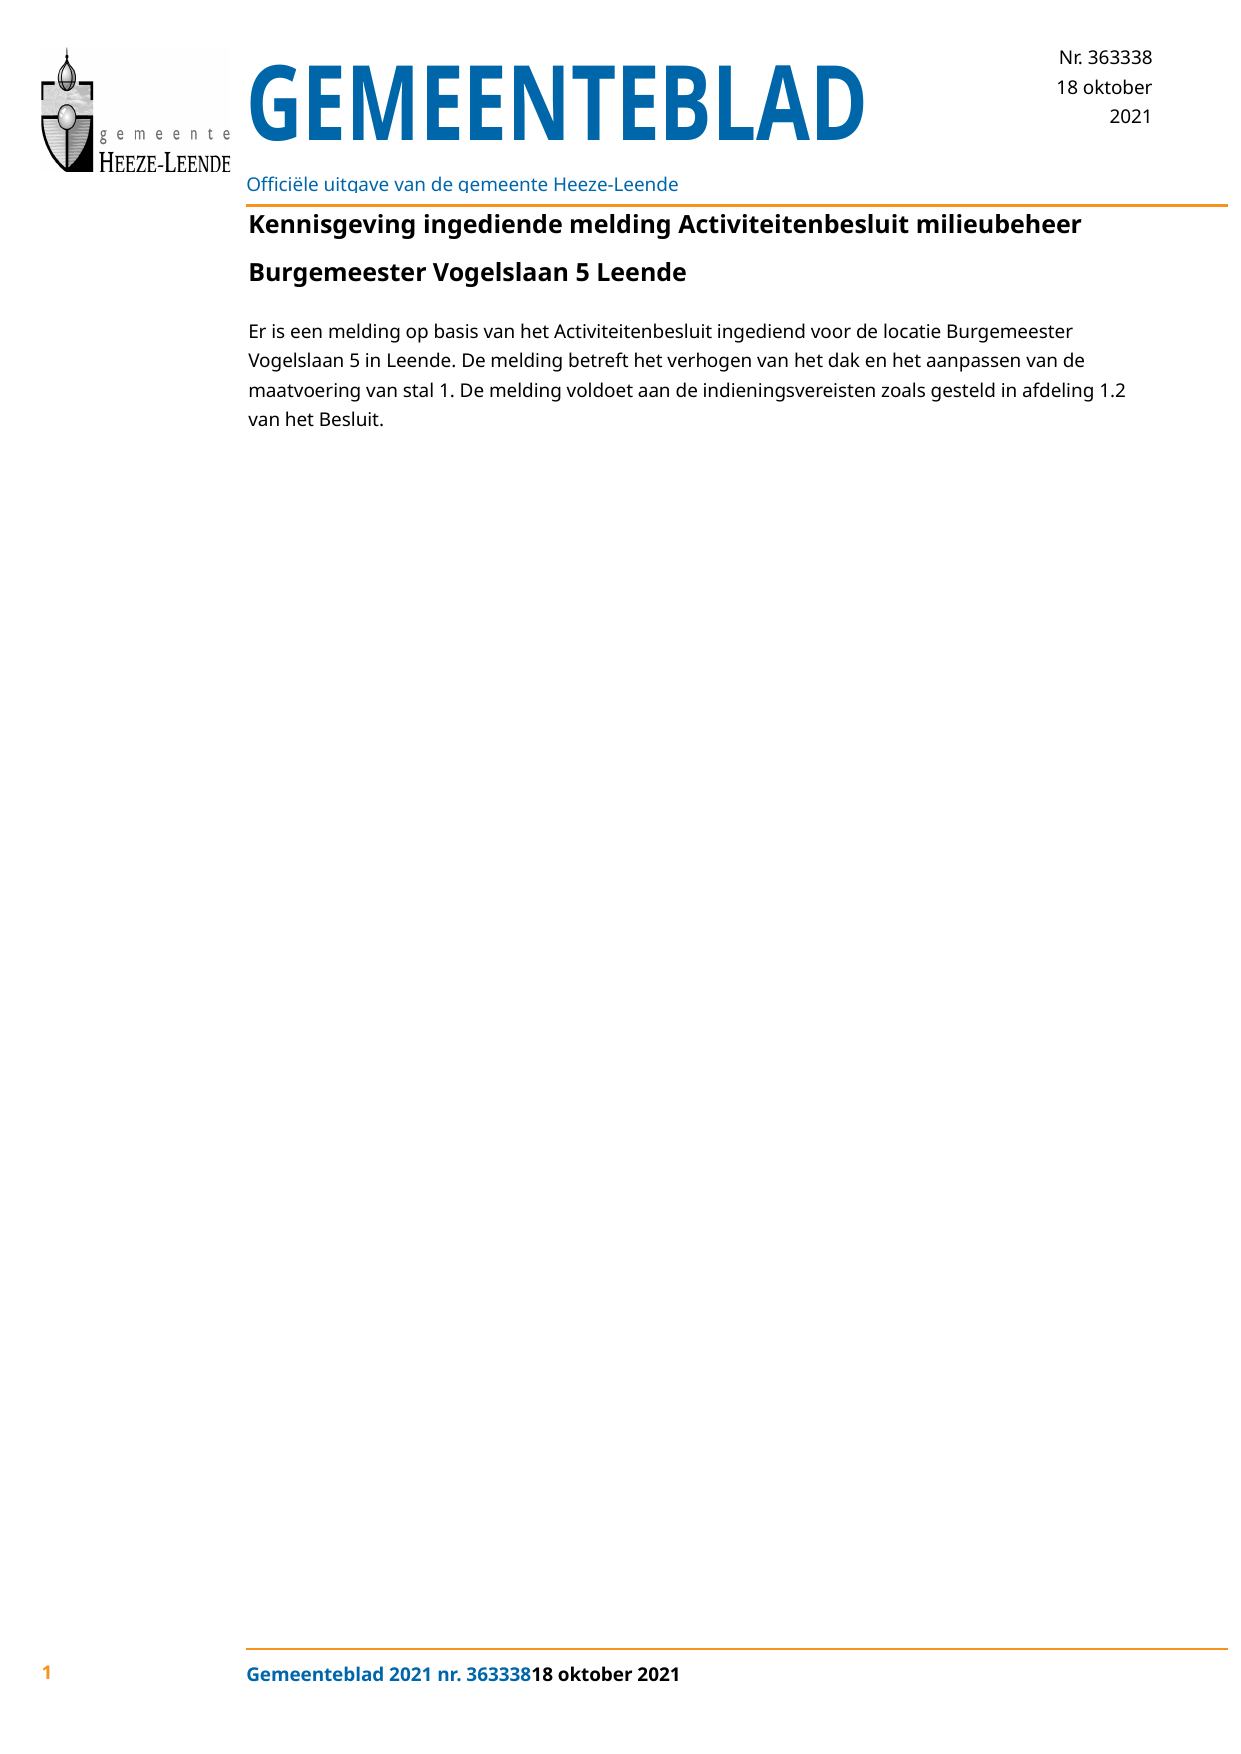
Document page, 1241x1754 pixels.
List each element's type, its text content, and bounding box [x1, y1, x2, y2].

text Kennisgeving ingediende melding Activiteitenbesluit milieubeheer Burgemeester Vogelslaan 5 Leende [248, 207, 1152, 288]
text Er is een melding op basis van het Activiteitenbesluit ingediend voor de locatie Burgemeester Vogelslaan 5 in Leende. De melding betreft het verhogen van het dak en het aanpassen van de maatvoering van stal 1. De melding voldoet aan de indieningsvereisten zoals gesteld in afdeling 1.2 van het Besluit. [248, 318, 1152, 432]
picture [41, 47, 231, 172]
